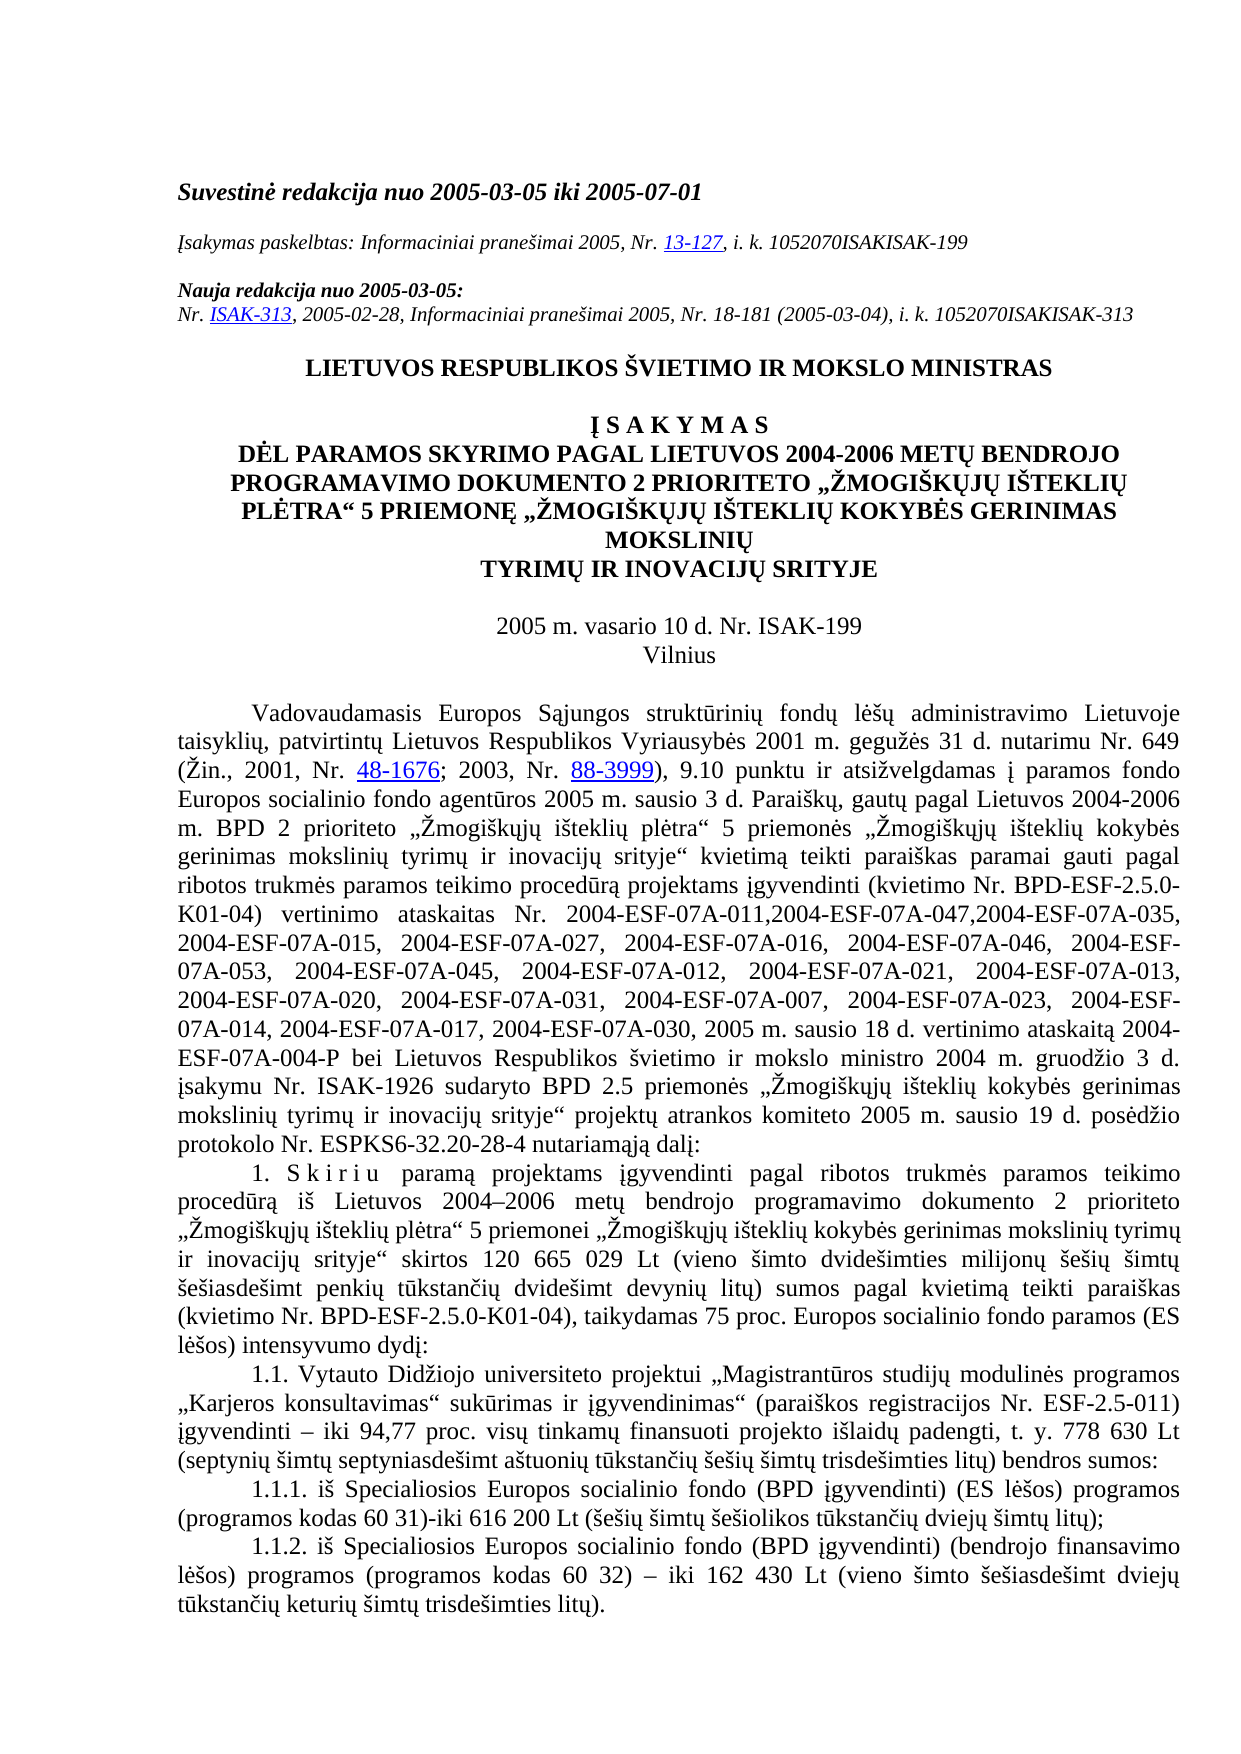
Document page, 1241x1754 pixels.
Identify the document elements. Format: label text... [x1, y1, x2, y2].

text 1.1. Vytauto Didžiojo universiteto projektui „Magistrantūros studijų modulinės programos „Karjeros konsultavimas“ sukūrimas ir įgyvendinimas“ (paraiškos registracijos Nr. ESF-2.5-011) įgyvendinti – iki 94,77 proc. visų tinkamų finansuoti projekto išlaidų padengti, t. y. 778 630 Lt (septynių šimtų septyniasdešimt aštuonių tūkstančių šešių šimtų trisdešimties litų) bendros sumos: [177, 1359, 1181, 1474]
text Suvestinė redakcija nuo 2005-03-05 iki 2005-07-01 [177, 177, 1181, 206]
text 1. Skiriu paramą projektams įgyvendinti pagal ribotos trukmės paramos teikimo procedūrą iš Lietuvos 2004–2006 metų bendrojo programavimo dokumento 2 prioriteto „Žmogiškųjų išteklių plėtra“ 5 priemonei „Žmogiškųjų išteklių kokybės gerinimas mokslinių tyrimų ir inovacijų srityje“ skirtos 120 665 029 Lt (vieno šimto dvidešimties milijonų šešių šimtų šešiasdešimt penkių tūkstančių dvidešimt devynių litų) sumos pagal kvietimą teikti paraiškas (kvietimo Nr. BPD-ESF-2.5.0-K01-04), taikydamas 75 proc. Europos socialinio fondo paramos (ES lėšos) intensyvumo dydį: [177, 1158, 1181, 1359]
text Nr. ISAK-313, 2005-02-28, Informaciniai pranešimai 2005, Nr. 18-181 (2005-03-04), i. k. 1052070ISAKISAK-313 [177, 302, 1181, 326]
text Vilnius [177, 640, 1181, 669]
text TYRIMŲ IR INOVACIJŲ SRITYJE [177, 554, 1181, 583]
text 1.1.1. iš Specialiosios Europos socialinio fondo (BPD įgyvendinti) (ES lėšos) programos (programos kodas 60 31)-iki 616 200 Lt (šešių šimtų šešiolikos tūkstančių dviejų šimtų litų); [177, 1474, 1181, 1531]
text DĖL PARAMOS SKYRIMO PAGAL LIETUVOS 2004-2006 METŲ BENDROJO PROGRAMAVIMO DOKUMENTO 2 PRIORITETO „ŽMOGIŠKŲJŲ IŠTEKLIŲ PLĖTRA“ 5 PRIEMONĘ „ŽMOGIŠKŲJŲ IŠTEKLIŲ KOKYBĖS GERINIMAS MOKSLINIŲ [177, 439, 1181, 554]
text LIETUVOS RESPUBLIKOS ŠVIETIMO IR MOKSLO MINISTRAS [177, 353, 1181, 381]
text Nauja redakcija nuo 2005-03-05: [177, 278, 1181, 302]
text Į S A K Y M A S [177, 410, 1181, 439]
text Vadovaudamasis Europos Sąjungos struktūrinių fondų lėšų administravimo Lietuvoje taisyklių, patvirtintų Lietuvos Respublikos Vyriausybės 2001 m. gegužės 31 d. nutarimu Nr. 649 (Žin., 2001, Nr. 48-1676; 2003, Nr. 88-3999), 9.10 punktu ir atsižvelgdamas į paramos fondo Europos socialinio fondo agentūros 2005 m. sausio 3 d. Paraiškų, gautų pagal Lietuvos 2004-2006 m. BPD 2 prioriteto „Žmogiškųjų išteklių plėtra“ 5 priemonės „Žmogiškųjų išteklių kokybės gerinimas mokslinių tyrimų ir inovacijų srityje“ kvietimą teikti paraiškas paramai gauti pagal ribotos trukmės paramos teikimo procedūrą projektams įgyvendinti (kvietimo Nr. BPD-ESF-2.5.0-K01-04) vertinimo ataskaitas Nr. 2004-ESF-07A-011,2004-ESF-07A-047,2004-ESF-07A-035, 2004-ESF-07A-015, 2004-ESF-07A-027, 2004-ESF-07A-016, 2004-ESF-07A-046, 2004-ESF-07A-053, 2004-ESF-07A-045, 2004-ESF-07A-012, 2004-ESF-07A-021, 2004-ESF-07A-013, 2004-ESF-07A-020, 2004-ESF-07A-031, 2004-ESF-07A-007, 2004-ESF-07A-023, 2004-ESF-07A-014, 2004-ESF-07A-017, 2004-ESF-07A-030, 2005 m. sausio 18 d. vertinimo ataskaitą 2004-ESF-07A-004-P bei Lietuvos Respublikos švietimo ir mokslo ministro 2004 m. gruodžio 3 d. įsakymu Nr. ISAK-1926 sudaryto BPD 2.5 priemonės „Žmogiškųjų išteklių kokybės gerinimas mokslinių tyrimų ir inovacijų srityje“ projektų atrankos komiteto 2005 m. sausio 19 d. posėdžio protokolo Nr. ESPKS6-32.20-28-4 nutariamąją dalį: [177, 698, 1181, 1158]
text 1.1.2. iš Specialiosios Europos socialinio fondo (BPD įgyvendinti) (bendrojo finansavimo lėšos) programos (programos kodas 60 32) – iki 162 430 Lt (vieno šimto šešiasdešimt dviejų tūkstančių keturių šimtų trisdešimties litų). [177, 1531, 1181, 1618]
text Įsakymas paskelbtas: Informaciniai pranešimai 2005, Nr. 13-127, i. k. 1052070ISAKISAK-199 [177, 230, 1181, 254]
text 2005 m. vasario 10 d. Nr. ISAK-199 [177, 611, 1181, 640]
